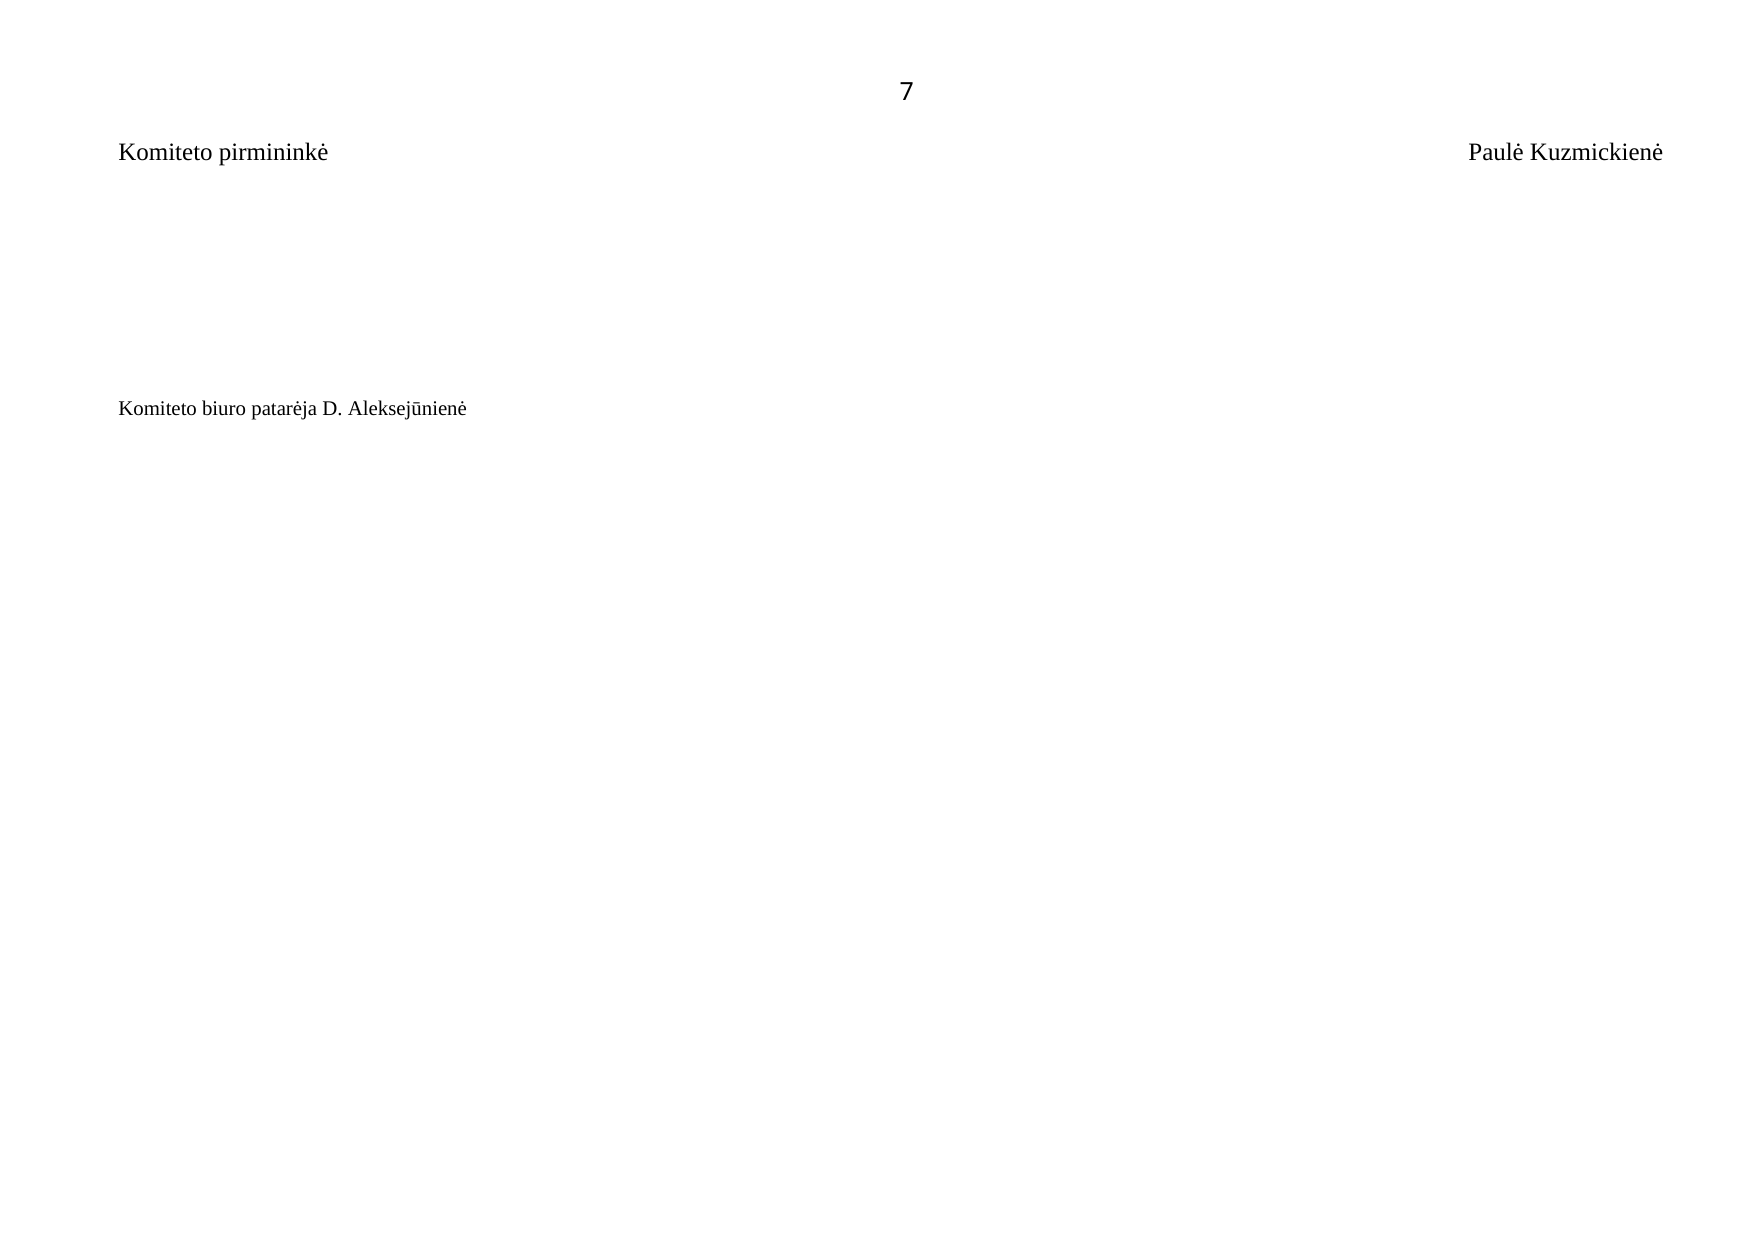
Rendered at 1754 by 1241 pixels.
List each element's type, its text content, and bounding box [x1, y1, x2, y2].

text Komiteto biuro patarėja D. Aleksejūnienė [118, 395, 1695, 419]
text Komiteto pirmininkė (Parašas) Paulė Kuzmickienė [118, 137, 1695, 165]
